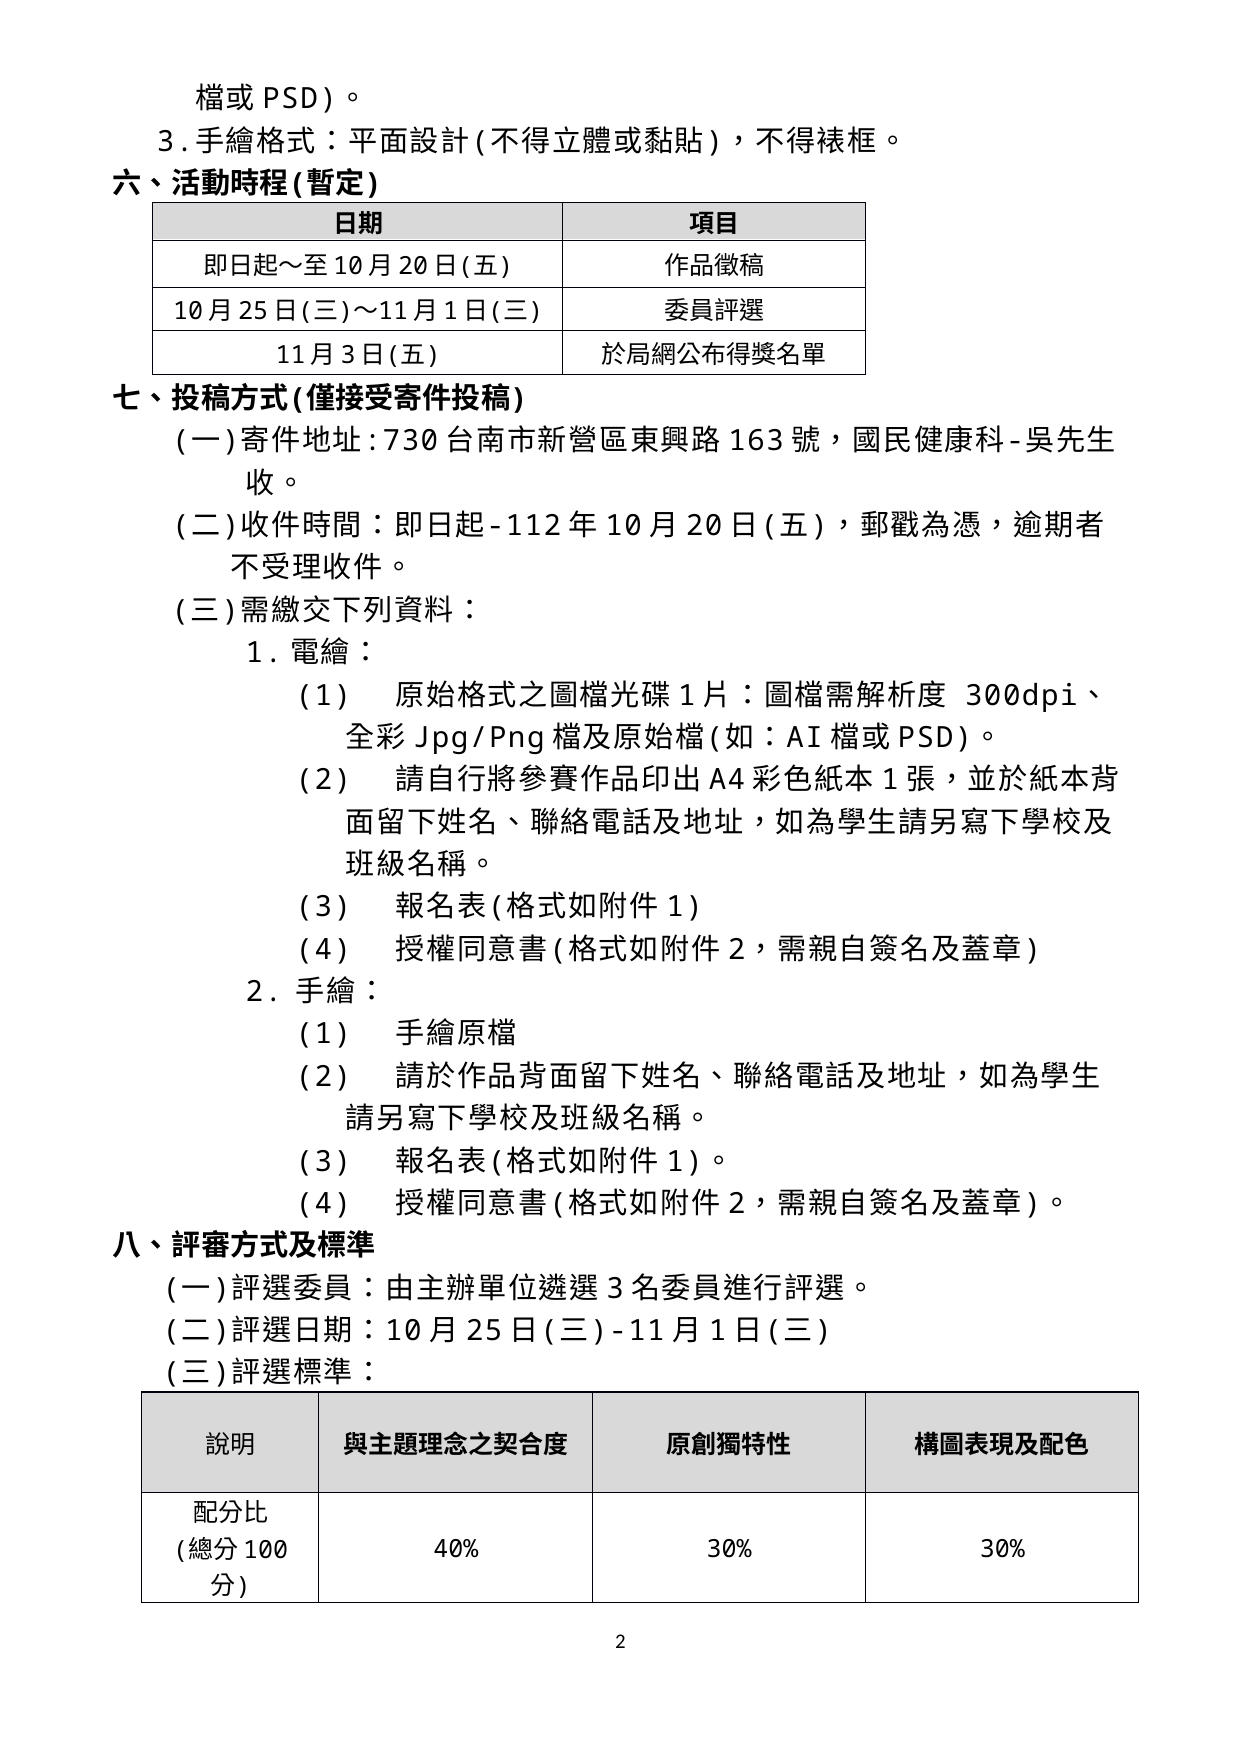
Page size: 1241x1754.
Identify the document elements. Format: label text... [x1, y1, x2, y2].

text (三)評選標準： [162, 1349, 1128, 1391]
text (一)評選委員：由主辦單位遴選3名委員進行評選。 [162, 1264, 1128, 1307]
table_cell 於局網公布得獎名單 [563, 331, 865, 373]
table_header 原創獨特性 [593, 1393, 865, 1492]
table_cell 即日起～至10月20日(五) [153, 241, 562, 287]
table_header 項目 [563, 203, 865, 239]
table_header 說明 [142, 1393, 318, 1492]
list 請於作品背面留下姓名、聯絡電話及地址，如為學生請另寫下學校及班級名稱。 [295, 1052, 1128, 1137]
list 報名表(格式如附件1) [295, 883, 1128, 925]
table_cell 作品徵稿 [563, 241, 865, 287]
list 報名表(格式如附件1)。 [295, 1137, 1128, 1179]
text (二)收件時間：即日起-112年10月20日(五)，郵戳為憑，逾期者不受理收件。 [172, 502, 1128, 586]
list 評審方式及標準 [112, 1222, 1128, 1264]
text (一)寄件地址:730台南市新營區東興路163號，國民健康科-吳先生收。 [172, 417, 1128, 502]
text 檔或PSD)。 [152, 75, 1128, 117]
text (二)評選日期：10月25日(三)-11月1日(三) [162, 1307, 1128, 1349]
text 3.手繪格式：平面設計(不得立體或黏貼)，不得裱框。 [152, 117, 1128, 160]
list 原始格式之圖檔光碟1片：圖檔需解析度 300dpi、全彩Jpg/Png檔及原始檔(如：AI檔或PSD)。 [295, 671, 1128, 756]
list 授權同意書(格式如附件2，需親自簽名及蓋章)。 [295, 1179, 1128, 1222]
list 電繪： [245, 629, 1128, 671]
table_cell 40% [319, 1493, 592, 1602]
list 手繪原檔 [295, 1010, 1128, 1052]
table_cell 配分比 (總分100分) [142, 1493, 318, 1602]
text (三)需繳交下列資料： [112, 586, 1128, 629]
table_cell 委員評選 [563, 288, 865, 330]
list 活動時程(暫定) [112, 160, 1128, 202]
table_cell 10月25日(三)～11月1日(三) [153, 288, 562, 330]
list 投稿方式(僅接受寄件投稿) [112, 374, 1128, 417]
list 授權同意書(格式如附件2，需親自簽名及蓋章) [295, 925, 1128, 968]
table_header 與主題理念之契合度 [319, 1393, 592, 1492]
list 手繪： [245, 968, 1128, 1010]
table_cell 30% [593, 1493, 865, 1602]
table_header 日期 [153, 203, 562, 239]
list 請自行將參賽作品印出A4彩色紙本1張，並於紙本背面留下姓名、聯絡電話及地址，如為學生請另寫下學校及班級名稱。 [295, 756, 1128, 883]
table_cell 11月3日(五) [153, 331, 562, 373]
table_cell 30% [866, 1493, 1138, 1602]
table_header 構圖表現及配色 [866, 1393, 1138, 1492]
